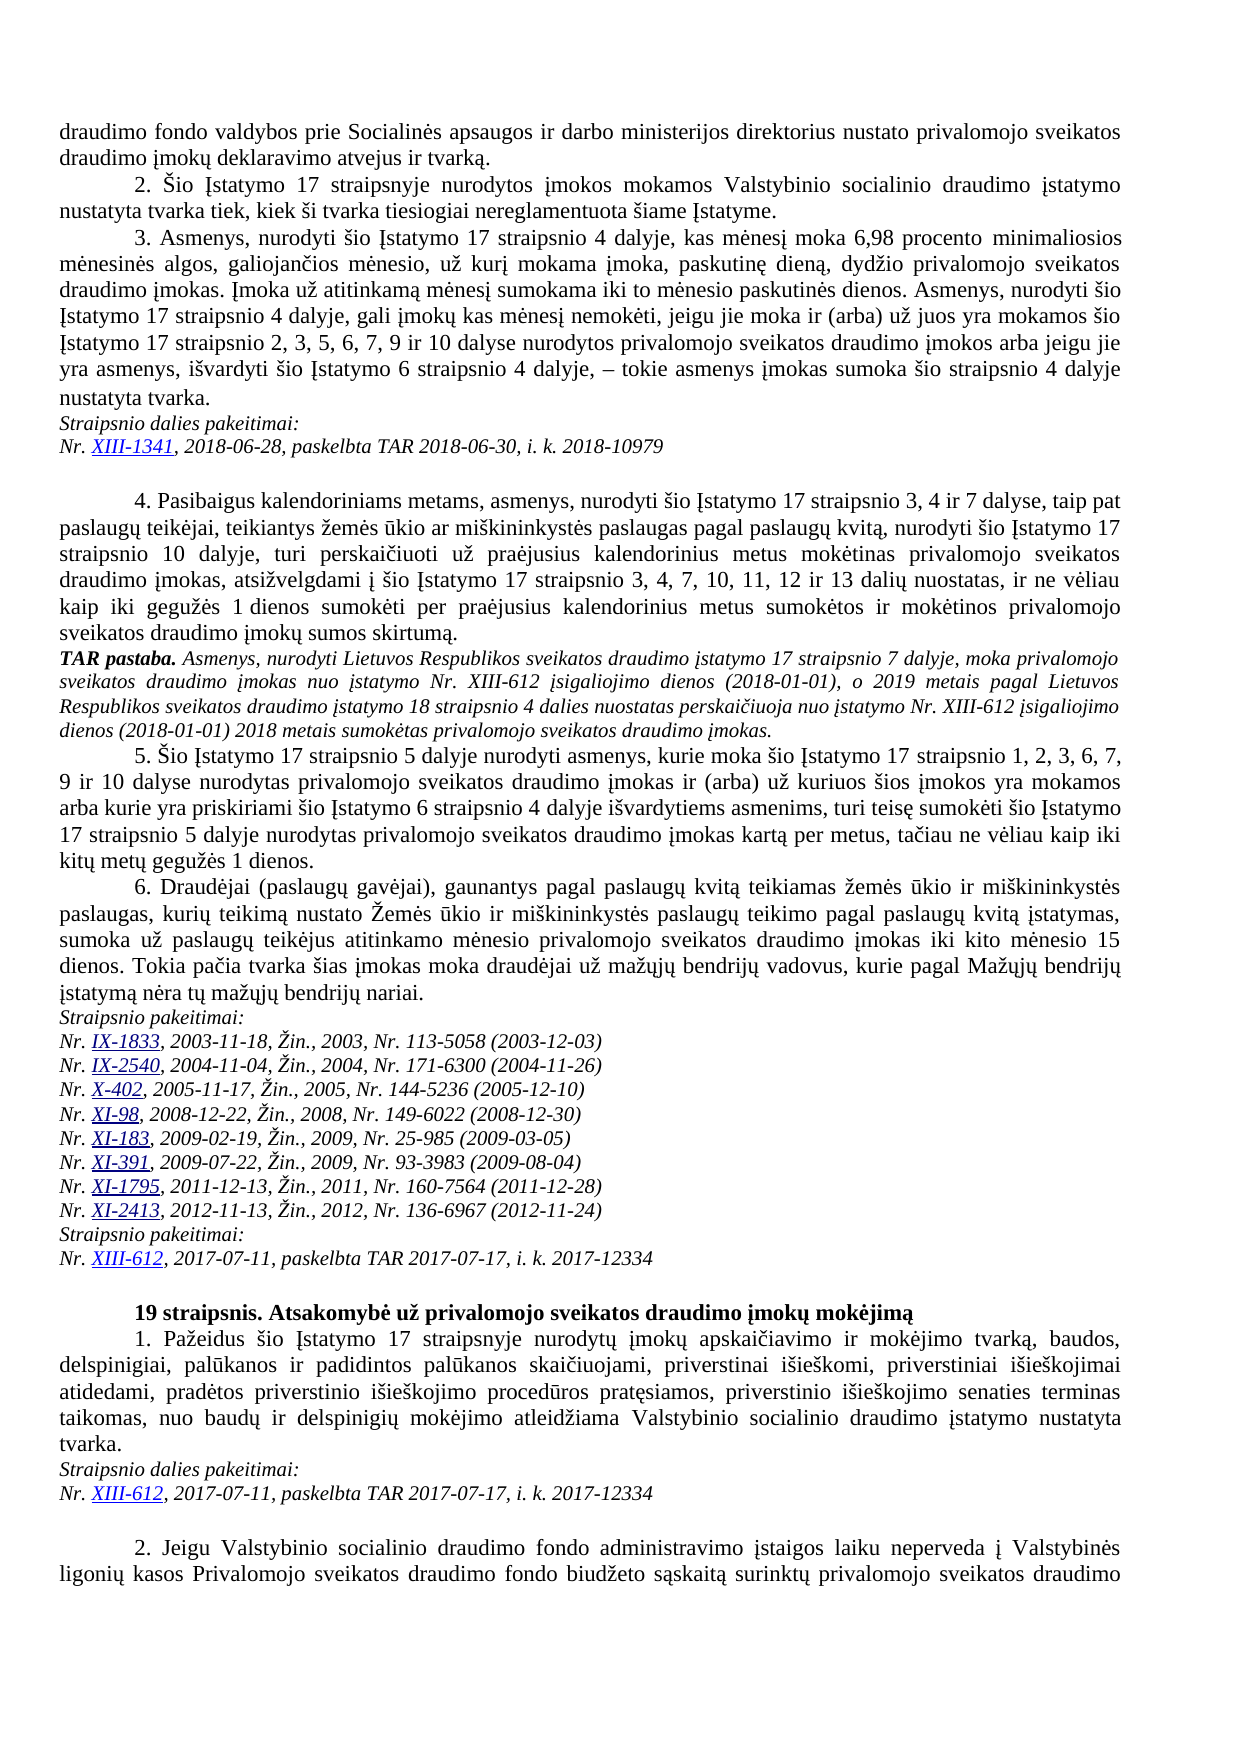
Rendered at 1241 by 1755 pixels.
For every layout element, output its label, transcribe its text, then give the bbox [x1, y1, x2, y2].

text Straipsnio dalies pakeitimai: [59, 1457, 1122, 1481]
text Nr. XI-2413, 2012-11-13, Žin., 2012, Nr. 136-6967 (2012-11-24) [59, 1198, 1122, 1222]
text Nr. XI-391, 2009-07-22, Žin., 2009, Nr. 93-3983 (2009-08-04) [59, 1149, 1122, 1174]
text Nr. XIII-1341, 2018-06-28, paskelbta TAR 2018-06-30, i. k. 2018-10979 [59, 434, 1122, 458]
text Nr. X-402, 2005-11-17, Žin., 2005, Nr. 144-5236 (2005-12-10) [59, 1077, 1122, 1101]
text Straipsnio pakeitimai: [59, 1222, 1122, 1246]
text TAR pastaba. Asmenys, nurodyti Lietuvos Respublikos sveikatos draudimo įstatymo 17 straipsnio 7 dalyje, moka privalomojo sveikatos draudimo įmokas nuo įstatymo Nr. XIII-612 įsigaliojimo dienos (2018-01-01), o 2019 metais pagal Lietuvos Respublikos sveikatos draudimo įstatymo 18 straipsnio 4 dalies nuostatas perskaičiuoja nuo įstatymo Nr. XIII-612 įsigaliojimo dienos (2018-01-01) 2018 metais sumokėtas privalomojo sveikatos draudimo įmokas. [59, 645, 1122, 742]
text 19 straipsnis. Atsakomybė už privalomojo sveikatos draudimo įmokų mokėjimą [59, 1299, 1122, 1325]
text draudimo fondo valdybos prie Socialinės apsaugos ir darbo ministerijos direktorius nustato privalomojo sveikatos draudimo įmokų deklaravimo atvejus ir tvarką. [59, 118, 1122, 171]
text Nr. IX-2540, 2004-11-04, Žin., 2004, Nr. 171-6300 (2004-11-26) [59, 1053, 1122, 1077]
text 3. Asmenys, nurodyti šio Įstatymo 17 straipsnio 4 dalyje, kas mėnesį moka 6,98 procento minimaliosios mėnesinės algos, galiojančios mėnesio, už kurį mokama įmoka, paskutinę dieną, dydžio privalomojo sveikatos draudimo įmokas. Įmoka už atitinkamą mėnesį sumokama iki to mėnesio paskutinės dienos. Asmenys, nurodyti šio Įstatymo 17 straipsnio 4 dalyje, gali įmokų kas mėnesį nemokėti, jeigu jie moka ir (arba) už juos yra mokamos šio Įstatymo 17 straipsnio 2, 3, 5, 6, 7, 9 ir 10 dalyse nurodytos privalomojo sveikatos draudimo įmokos arba jeigu jie yra asmenys, išvardyti šio Įstatymo 6 straipsnio 4 dalyje, – tokie asmenys įmokas sumoka šio straipsnio 4 dalyje nustatyta tvarka. [59, 223, 1122, 410]
text Straipsnio dalies pakeitimai: [59, 410, 1122, 434]
text Nr. XIII-612, 2017-07-11, paskelbta TAR 2017-07-17, i. k. 2017-12334 [59, 1481, 1122, 1505]
text Nr. XI-183, 2009-02-19, Žin., 2009, Nr. 25-985 (2009-03-05) [59, 1126, 1122, 1149]
text Nr. IX-1833, 2003-11-18, Žin., 2003, Nr. 113-5058 (2003-12-03) [59, 1029, 1122, 1053]
text 4. Pasibaigus kalendoriniams metams, asmenys, nurodyti šio Įstatymo 17 straipsnio 3, 4 ir 7 dalyse, taip pat paslaugų teikėjai, teikiantys žemės ūkio ar miškininkystės paslaugas pagal paslaugų kvitą, nurodyti šio Įstatymo 17 straipsnio 10 dalyje, turi perskaičiuoti už praėjusius kalendorinius metus mokėtinas privalomojo sveikatos draudimo įmokas, atsižvelgdami į šio Įstatymo 17 straipsnio 3, 4, 7, 10, 11, 12 ir 13 dalių nuostatas, ir ne vėliau kaip iki gegužės 1 dienos sumokėti per praėjusius kalendorinius metus sumokėtos ir mokėtinos privalomojo sveikatos draudimo įmokų sumos skirtumą. [59, 487, 1122, 645]
text 1. Pažeidus šio Įstatymo 17 straipsnyje nurodytų įmokų apskaičiavimo ir mokėjimo tvarką, baudos, delspinigiai, palūkanos ir padidintos palūkanos skaičiuojami, priverstinai išieškomi, priverstiniai išieškojimai atidedami, pradėtos priverstinio išieškojimo procedūros pratęsiamos, priverstinio išieškojimo senaties terminas taikomas, nuo baudų ir delspinigių mokėjimo atleidžiama Valstybinio socialinio draudimo įstatymo nustatyta tvarka. [59, 1325, 1122, 1457]
text Nr. XI-1795, 2011-12-13, Žin., 2011, Nr. 160-7564 (2011-12-28) [59, 1174, 1122, 1198]
text 5. Šio Įstatymo 17 straipsnio 5 dalyje nurodyti asmenys, kurie moka šio Įstatymo 17 straipsnio 1, 2, 3, 6, 7, 9 ir 10 dalyse nurodytas privalomojo sveikatos draudimo įmokas ir (arba) už kuriuos šios įmokos yra mokamos arba kurie yra priskiriami šio Įstatymo 6 straipsnio 4 dalyje išvardytiems asmenims, turi teisę sumokėti šio Įstatymo 17 straipsnio 5 dalyje nurodytas privalomojo sveikatos draudimo įmokas kartą per metus, tačiau ne vėliau kaip iki kitų metų gegužės 1 dienos. [59, 742, 1122, 873]
text Straipsnio pakeitimai: [59, 1005, 1122, 1029]
text Nr. XIII-612, 2017-07-11, paskelbta TAR 2017-07-17, i. k. 2017-12334 [59, 1246, 1122, 1270]
text 6. Draudėjai (paslaugų gavėjai), gaunantys pagal paslaugų kvitą teikiamas žemės ūkio ir miškininkystės paslaugas, kurių teikimą nustato Žemės ūkio ir miškininkystės paslaugų teikimo pagal paslaugų kvitą įstatymas, sumoka už paslaugų teikėjus atitinkamo mėnesio privalomojo sveikatos draudimo įmokas iki kito mėnesio 15 dienos. Tokia pačia tvarka šias įmokas moka draudėjai už mažųjų bendrijų vadovus, kurie pagal Mažųjų bendrijų įstatymą nėra tų mažųjų bendrijų nariai. [59, 873, 1122, 1005]
text 2. Jeigu Valstybinio socialinio draudimo fondo administravimo įstaigos laiku neperveda į Valstybinės ligonių kasos Privalomojo sveikatos draudimo fondo biudžeto sąskaitą surinktų privalomojo sveikatos draudimo [59, 1534, 1122, 1586]
text 2. Šio Įstatymo 17 straipsnyje nurodytos įmokos mokamos Valstybinio socialinio draudimo įstatymo nustatyta tvarka tiek, kiek ši tvarka tiesiogiai nereglamentuota šiame Įstatyme. [59, 171, 1122, 223]
text Nr. XI-98, 2008-12-22, Žin., 2008, Nr. 149-6022 (2008-12-30) [59, 1101, 1122, 1126]
